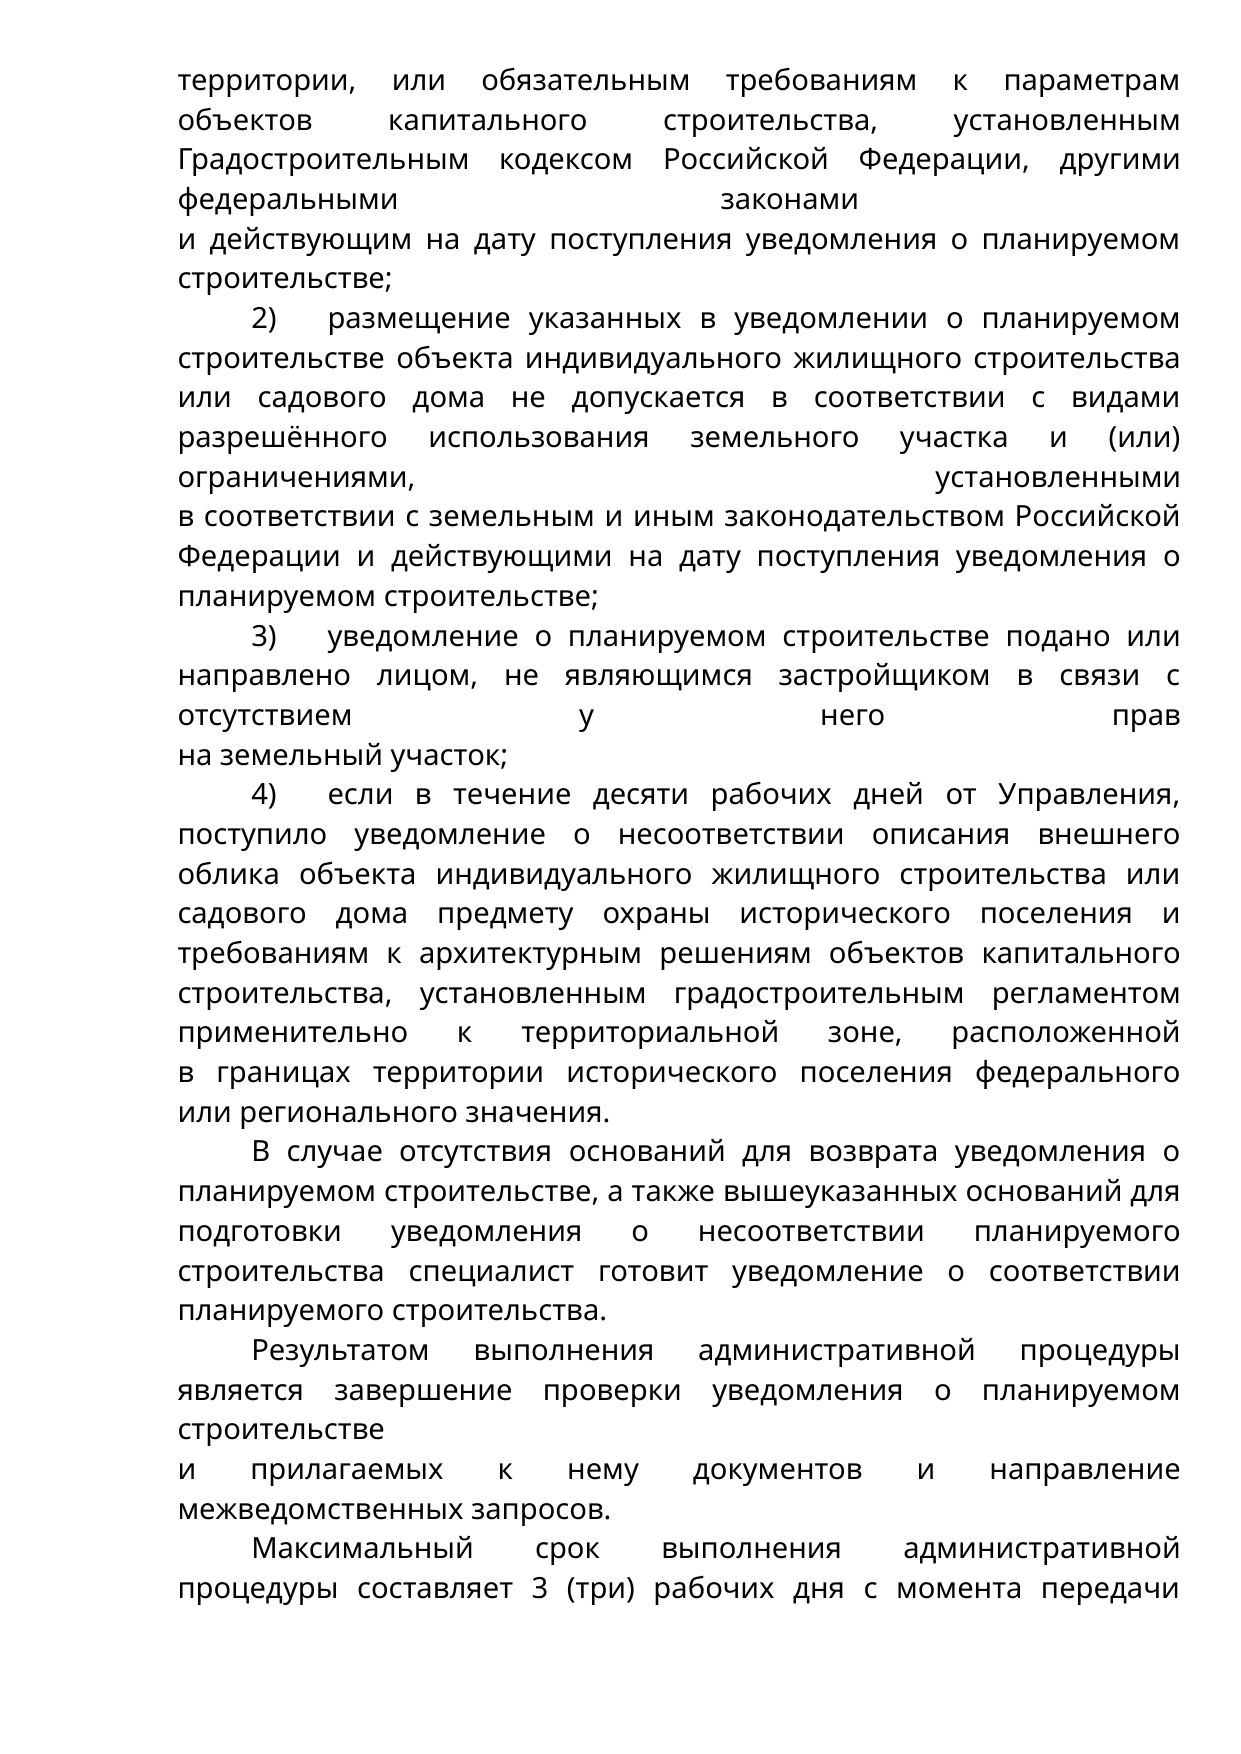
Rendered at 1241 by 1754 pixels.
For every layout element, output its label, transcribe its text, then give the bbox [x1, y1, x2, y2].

text территории, или обязательным требованиям к параметрам объектов капитального строительства, установленным Градостроительным кодексом Российской Федерации, другими федеральными законами и действующим на дату поступления уведомления о планируемом строительстве; [177, 59, 1181, 297]
text Максимальный срок выполнения административной процедуры составляет 3 (три) рабочих дня с момента передачи [177, 1528, 1181, 1607]
text В случае отсутствия оснований для возврата уведомления о планируемом строительстве, а также вышеуказанных оснований для подготовки уведомления о несоответствии планируемого строительства специалист готовит уведомление о соответствии планируемого строительства. [177, 1131, 1181, 1329]
text 4) если в течение десяти рабочих дней от Управления, поступило уведомление о несоответствии описания внешнего облика объекта индивидуального жилищного строительства или садового дома предмету охраны исторического поселения и требованиям к архитектурным решениям объектов капитального строительства, установленным градостроительным регламентом применительно к территориальной зоне, расположенной в границах территории исторического поселения федерального или регионального значения. [177, 773, 1181, 1131]
text 2) размещение указанных в уведомлении о планируемом строительстве объекта индивидуального жилищного строительства или садового дома не допускается в соответствии с видами разрешённого использования земельного участка и (или) ограничениями, установленными в соответствии с земельным и иным законодательством Российской Федерации и действующими на дату поступления уведомления о планируемом строительстве; [177, 297, 1181, 615]
text 3) уведомление о планируемом строительстве подано или направлено лицом, не являющимся застройщиком в связи с отсутствием у него прав на земельный участок; [177, 615, 1181, 773]
text Результатом выполнения административной процедуры является завершение проверки уведомления о планируемом строительстве и прилагаемых к нему документов и направление межведомственных запросов. [177, 1329, 1181, 1528]
